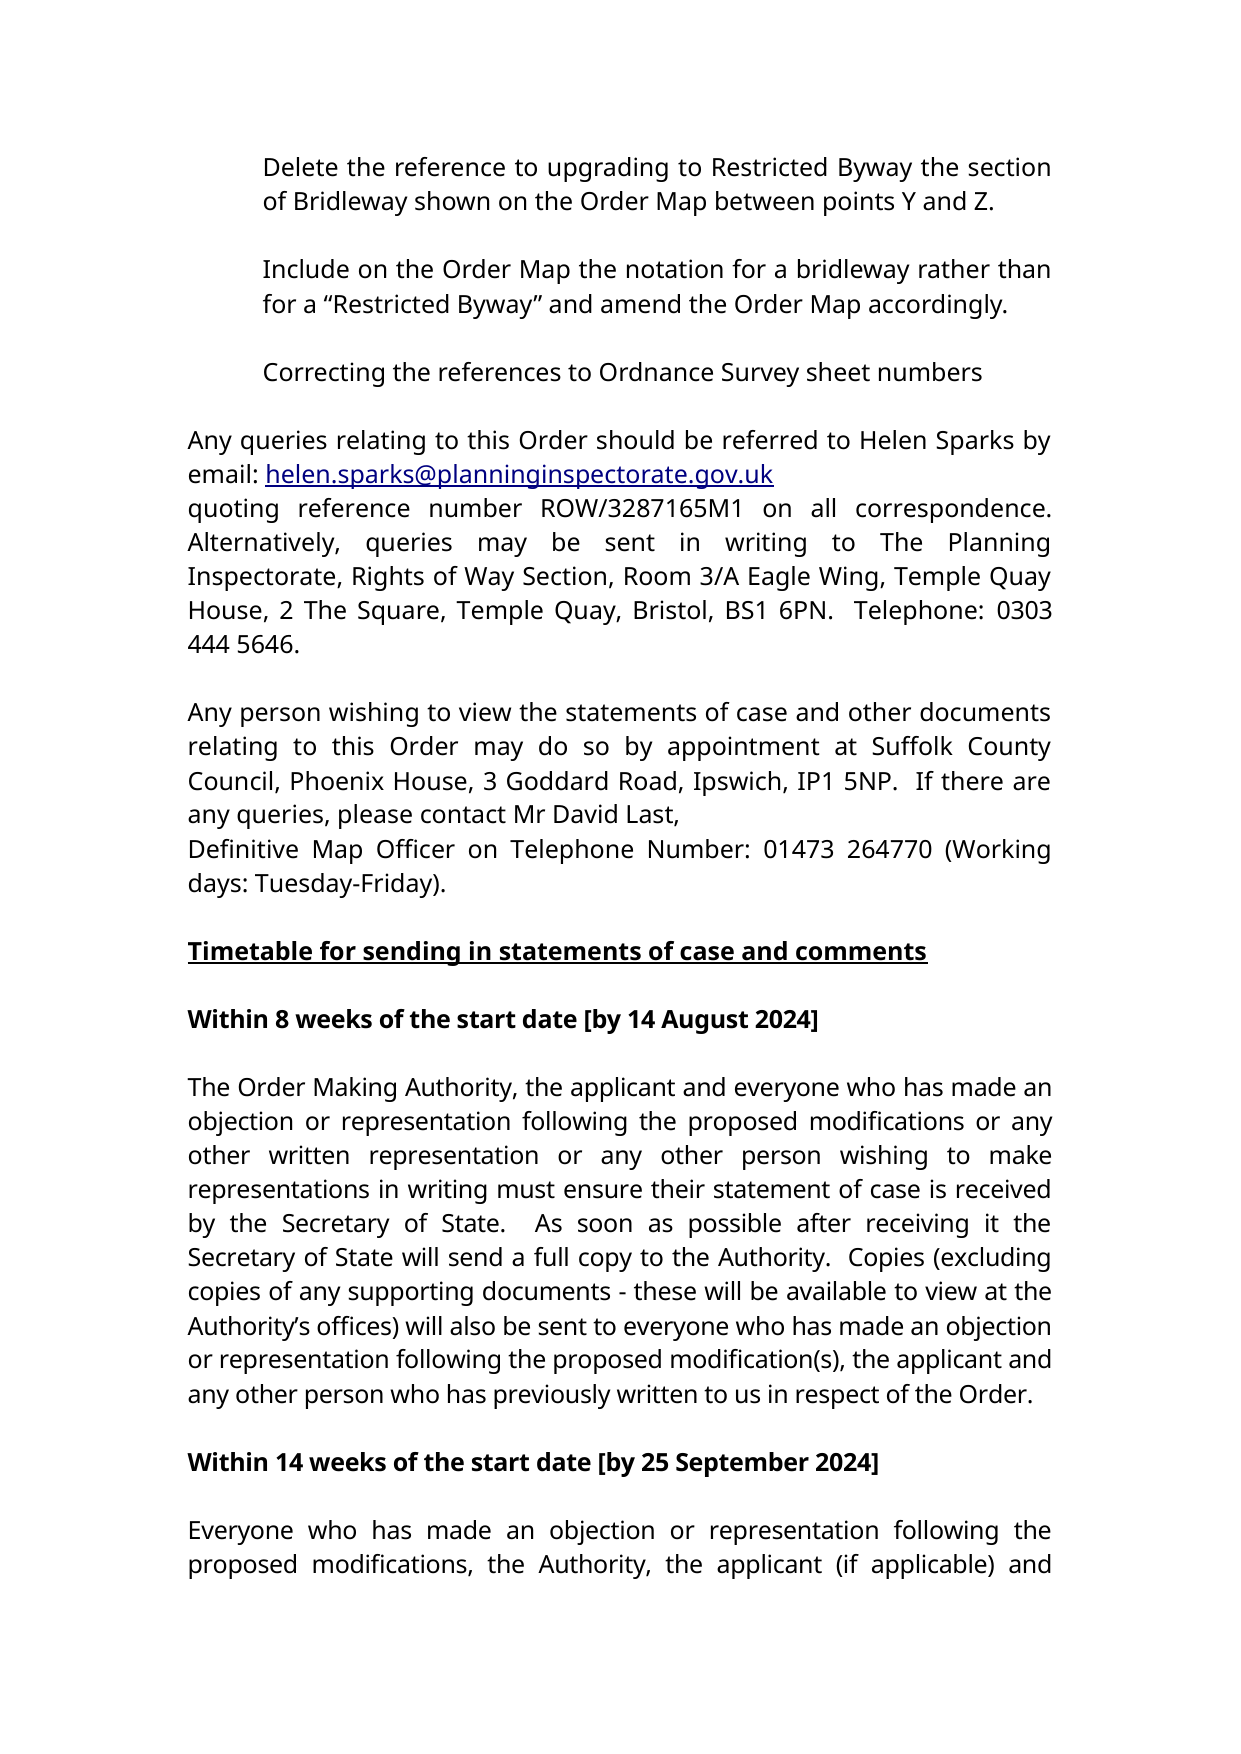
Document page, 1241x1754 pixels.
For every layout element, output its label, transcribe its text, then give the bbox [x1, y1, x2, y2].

text quoting reference number ROW/3287165M1 on all correspondence. Alternatively, queries may be sent in writing to The Planning Inspectorate, Rights of Way Section, Room 3/A Eagle Wing, Temple Quay House, 2 The Square, Temple Quay, Bristol, BS1 6PN. Telephone: 0303 444 5646. [187, 491, 1053, 661]
text Timetable for sending in statements of case and comments [187, 933, 1053, 967]
text The Order Making Authority, the applicant and everyone who has made an objection or representation following the proposed modifications or any other written representation or any other person wishing to make representations in writing must ensure their statement of case is received by the Secretary of State. As soon as possible after receiving it the Secretary of State will send a full copy to the Authority. Copies (excluding copies of any supporting documents - these will be available to view at the Authority’s offices) will also be sent to everyone who has made an objection or representation following the proposed modification(s), the applicant and any other person who has previously written to us in respect of the Order. [187, 1070, 1053, 1410]
text Everyone who has made an objection or representation following the proposed modifications, the Authority, the applicant (if applicable) and [187, 1512, 1053, 1581]
text Include on the Order Map the notation for a bridleway rather than for a “Restricted Byway” and amend the Order Map accordingly. [262, 252, 1053, 320]
text Correcting the references to Ordnance Survey sheet numbers [262, 354, 1053, 388]
text Any queries relating to this Order should be referred to Helen Sparks by email: helen.sparks@planninginspectorate.gov.uk [187, 422, 1053, 491]
text Within 8 weeks of the start date [by 14 August 2024] [187, 1002, 1053, 1036]
text Delete the reference to upgrading to Restricted Byway the section of Bridleway shown on the Order Map between points Y and Z. [262, 150, 1053, 218]
text Within 14 weeks of the start date [by 25 September 2024] [187, 1444, 1053, 1478]
text Any person wishing to view the statements of case and other documents relating to this Order may do so by appointment at Suffolk County Council, Phoenix House, 3 Goddard Road, Ipswich, IP1 5NP. If there are any queries, please contact Mr David Last, [187, 695, 1053, 831]
text Definitive Map Officer on Telephone Number: 01473 264770 (Working days: Tuesday-Friday). [187, 831, 1053, 899]
